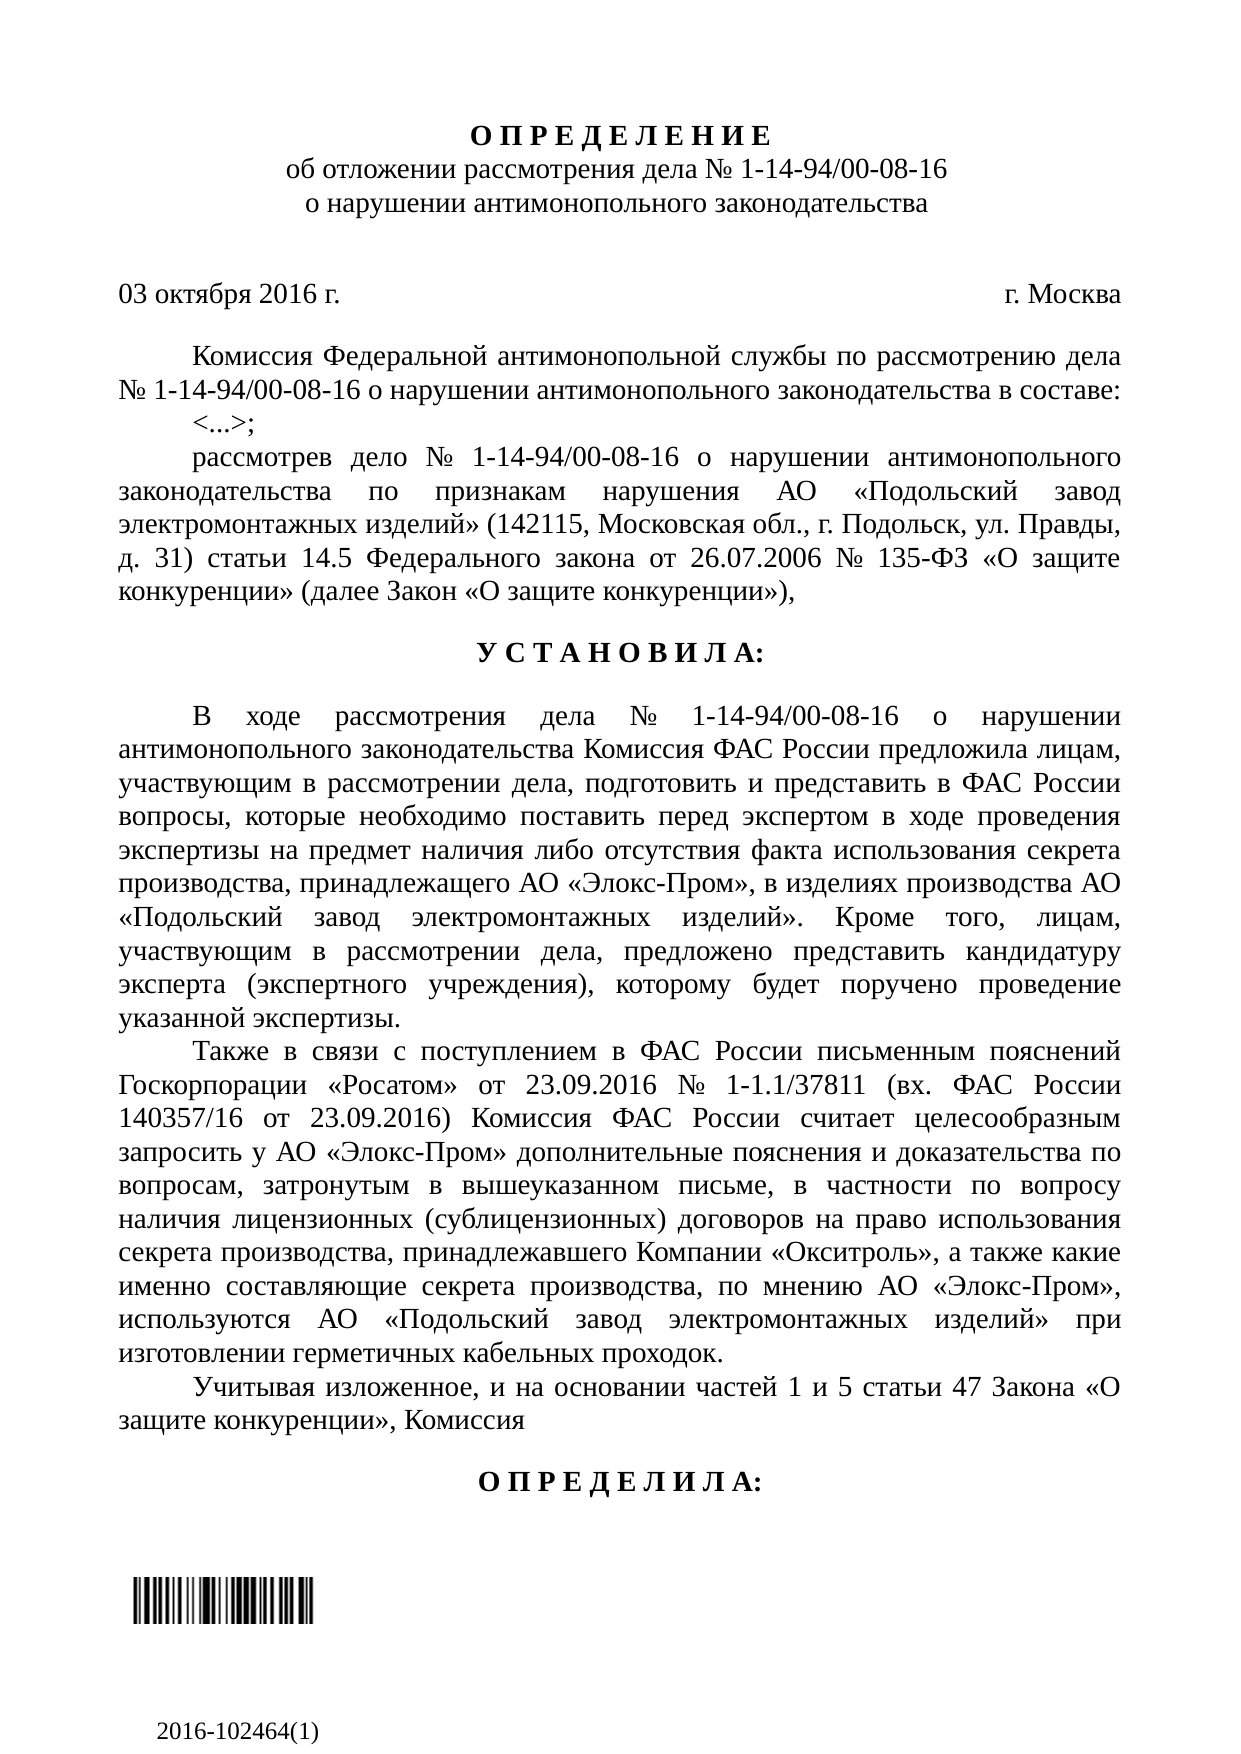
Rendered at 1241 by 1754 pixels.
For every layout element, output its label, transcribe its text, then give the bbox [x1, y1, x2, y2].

text 03 октября 2016 г. г. Москва [118, 276, 1122, 310]
text <...>; [118, 406, 1122, 439]
text Учитывая изложенное, и на основании частей 1 и 5 статьи 47 Закона «О защите конкуренции», Комиссия [118, 1369, 1122, 1436]
text В ходе рассмотрения дела № 1-14-94/00-08-16 о нарушении антимонопольного законодательства Комиссия ФАС России предложила лицам, участвующим в рассмотрении дела, подготовить и представить в ФАС России вопросы, которые необходимо поставить перед экспертом в ходе проведения экспертизы на предмет наличия либо отсутствия факта использования секрета производства, принадлежащего АО «Элокс-Пром», в изделиях производства АО «Подольский завод электромонтажных изделий». Кроме того, лицам, участвующим в рассмотрении дела, предложено представить кандидатуру эксперта (экспертного учреждения), которому будет поручено проведение указанной экспертизы. [118, 698, 1122, 1033]
text Комиссия Федеральной антимонопольной службы по рассмотрению дела № 1-14-94/00-08-16 о нарушении антимонопольного законодательства в составе: [118, 338, 1122, 406]
text о нарушении антимонопольного законодательства [118, 185, 1122, 219]
text У С Т А Н О В И Л А: [118, 636, 1122, 669]
text рассмотрев дело № 1-14-94/00-08-16 о нарушении антимонопольного законодательства по признакам нарушения АО «Подольский завод электромонтажных изделий» (142115, Московская обл., г. Подольск, ул. Правды, д. 31) статьи 14.5 Федерального закона от 26.07.2006 № 135-ФЗ «О защите конкуренции» (далее Закон «О защите конкуренции»), [118, 439, 1122, 607]
text Также в связи с поступлением в ФАС России письменным пояснений Госкорпорации «Росатом» от 23.09.2016 № 1-1.1/37811 (вх. ФАС России 140357/16 от 23.09.2016) Комиссия ФАС России считает целесообразным запросить у АО «Элокс-Пром» дополнительные пояснения и доказательства по вопросам, затронутым в вышеуказанном письме, в частности по вопросу наличия лицензионных (сублицензионных) договоров на право использования секрета производства, принадлежавшего Компании «Окситроль», а также какие именно составляющие секрета производства, по мнению АО «Элокс-Пром», используются АО «Подольский завод электромонтажных изделий» при изготовлении герметичных кабельных проходок. [118, 1033, 1122, 1369]
text О П Р Е Д Е Л Е Н И Е [118, 118, 1122, 152]
picture [118, 1577, 331, 1624]
text О П Р Е Д Е Л И Л А: [118, 1464, 1122, 1498]
text об отложении рассмотрения дела № 1-14-94/00-08-16 [118, 152, 1122, 185]
